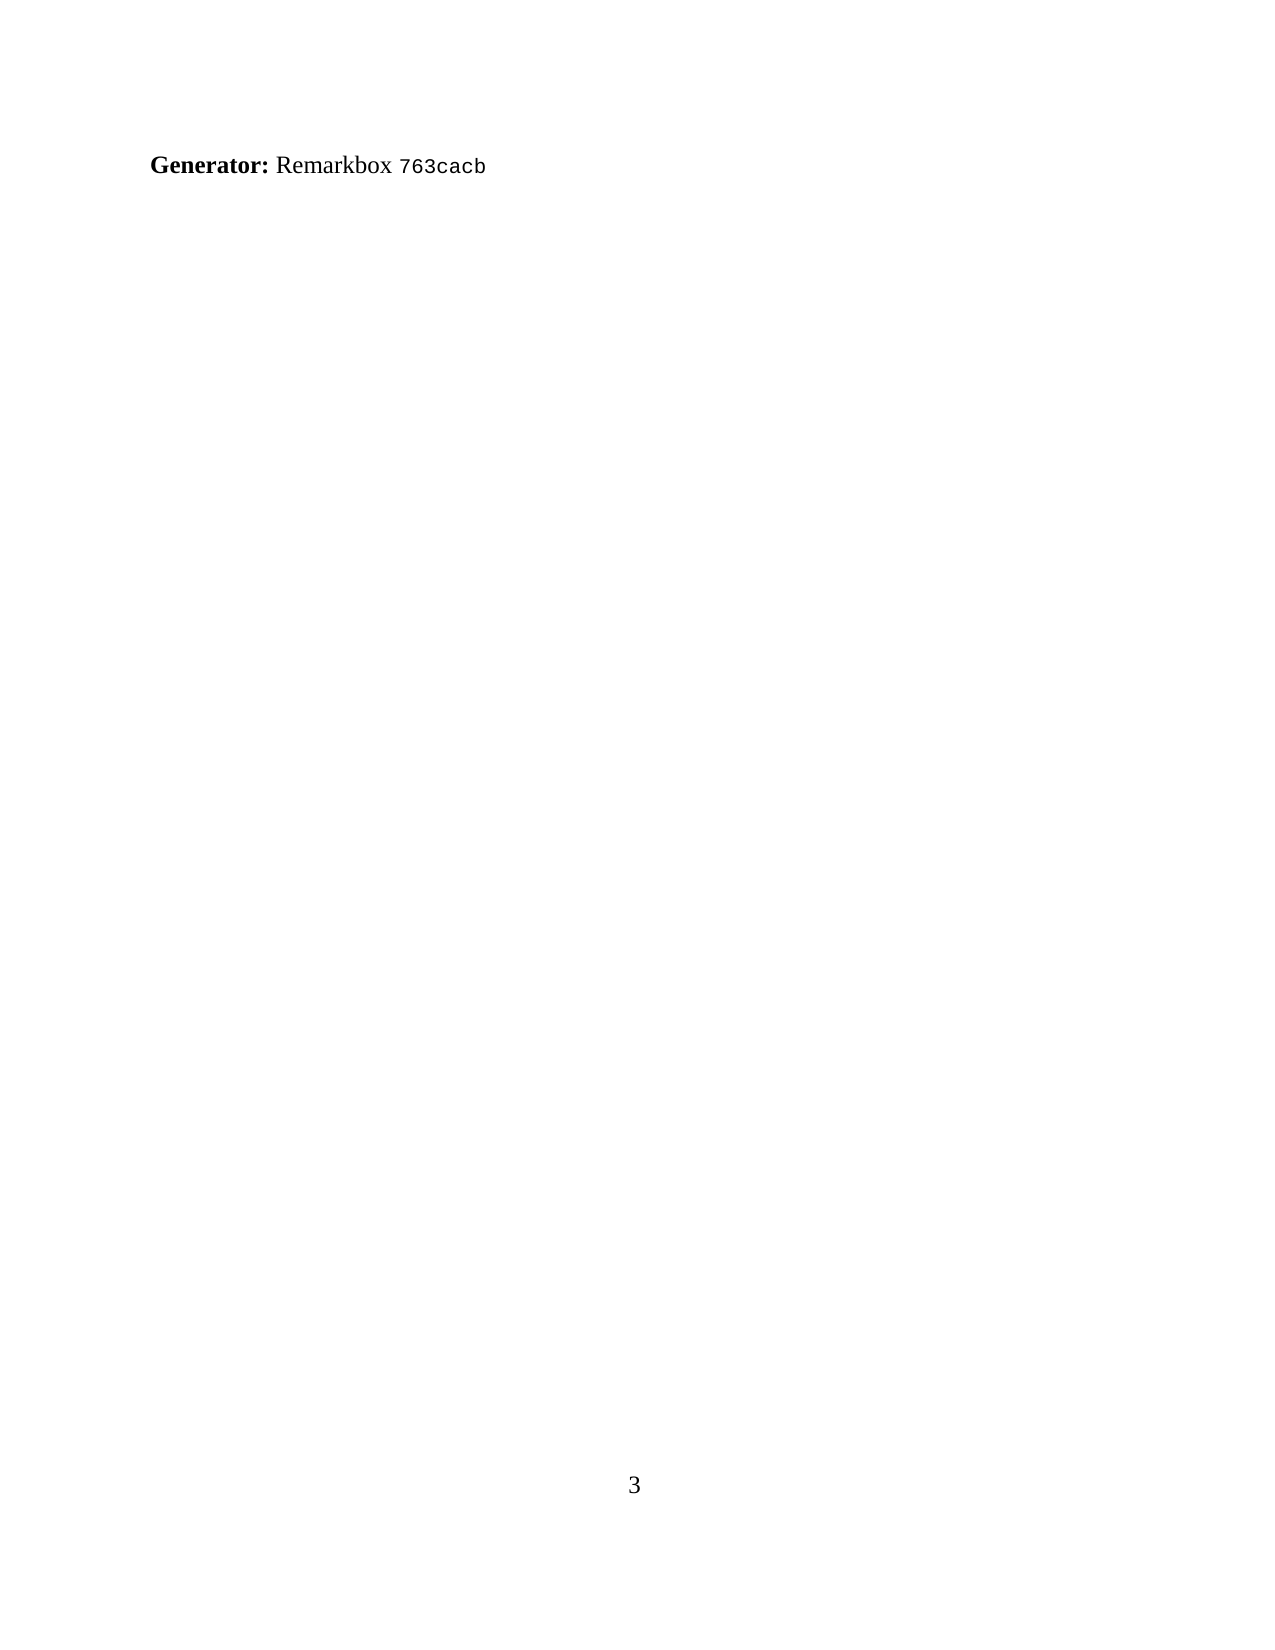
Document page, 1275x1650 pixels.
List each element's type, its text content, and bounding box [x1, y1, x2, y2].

text Generator: Remarkbox 763cacb [150, 150, 1125, 179]
